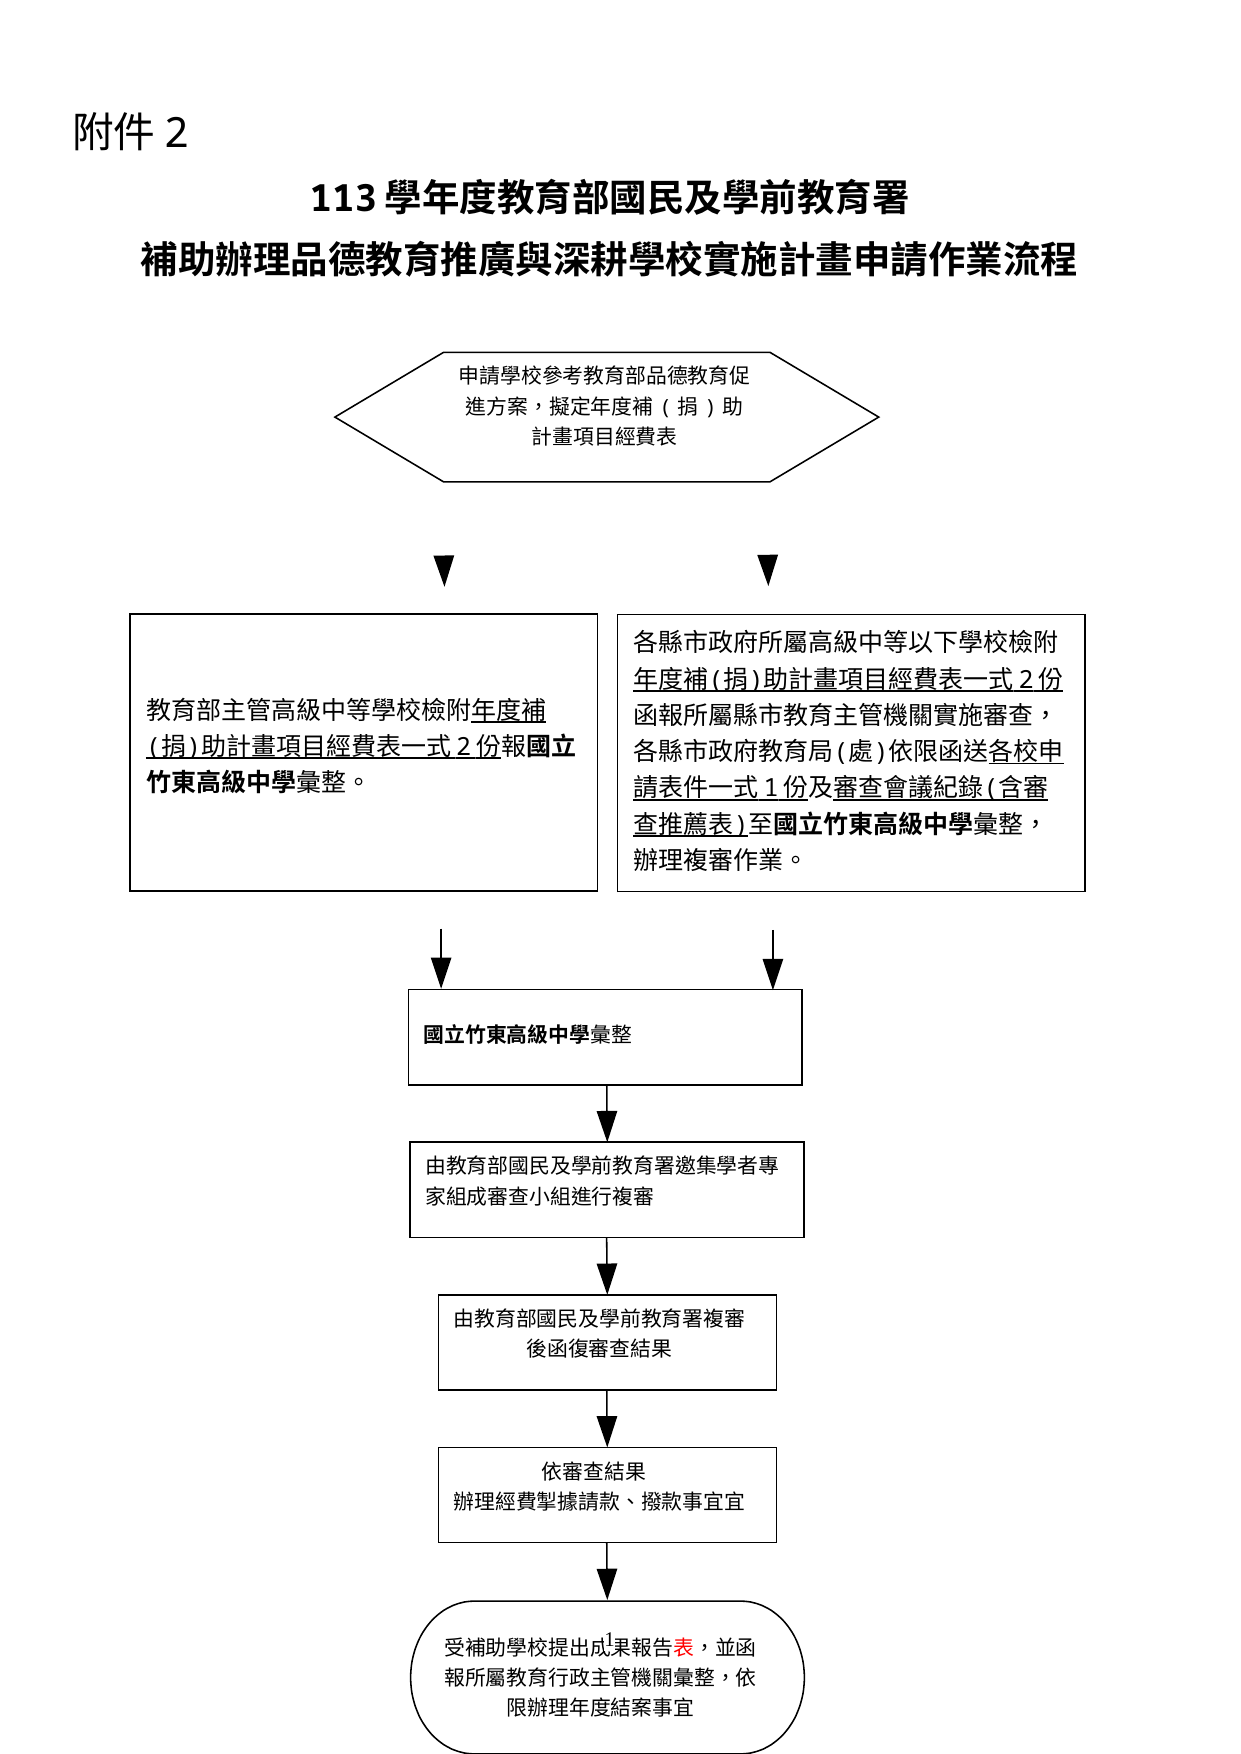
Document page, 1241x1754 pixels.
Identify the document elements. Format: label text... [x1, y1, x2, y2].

text 113學年度教育部國民及學前教育署 [56, 153, 1162, 216]
text 附件2 [72, 114, 201, 156]
text 教育部主管高級中等學校檢附年度補(捐)助計畫項目經費表一式2份報國立竹東高級中學彙整。 [146, 690, 581, 799]
text 補助辦理品德教育推廣與深耕學校實施計畫申請作業流程 [56, 216, 1162, 278]
text 各縣市政府所屬高級中等以下學校檢附年度補(捐)助計畫項目經費表一式2份函報所屬縣市教育主管機關實施審查，各縣市政府教育局(處)依限函送各校申請表件一式1份及審查會議紀錄(含審查推薦表)至國立竹東高級中學彙整，辦理複審作業。 [633, 623, 1069, 877]
